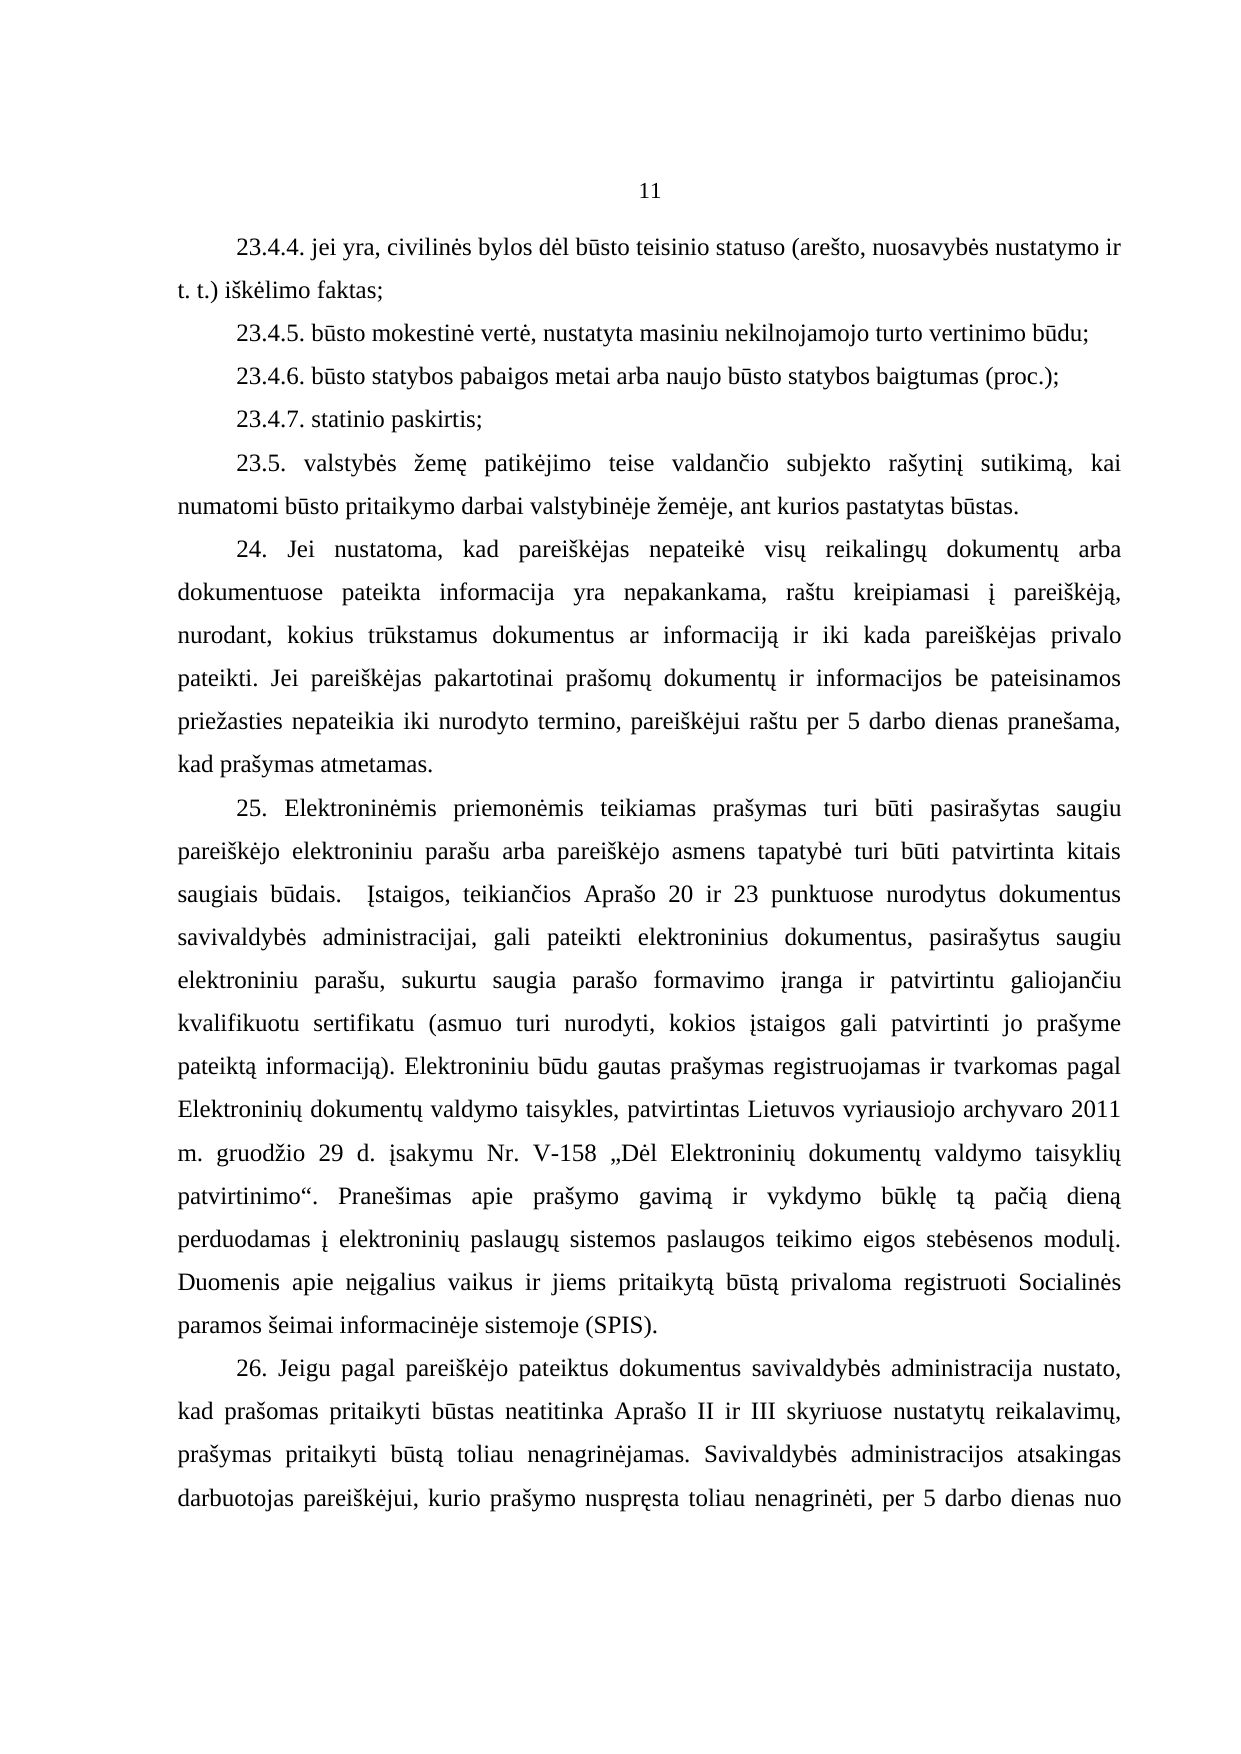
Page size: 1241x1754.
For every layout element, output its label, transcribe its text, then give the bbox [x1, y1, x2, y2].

text 23.5. valstybės žemę patikėjimo teise valdančio subjekto rašytinį sutikimą, kai numatomi būsto pritaikymo darbai valstybinėje žemėje, ant kurios pastatytas būstas. [177, 448, 1122, 519]
text 23.4.7. statinio paskirtis; [177, 404, 1122, 433]
text 23.4.5. būsto mokestinė vertė, nustatyta masiniu nekilnojamojo turto vertinimo būdu; [177, 318, 1122, 347]
text 23.4.4. jei yra, civilinės bylos dėl būsto teisinio statuso (arešto, nuosavybės nustatymo ir t. t.) iškėlimo faktas; [177, 232, 1122, 304]
text 25. Elektroninėmis priemonėmis teikiamas prašymas turi būti pasirašytas saugiu pareiškėjo elektroniniu parašu arba pareiškėjo asmens tapatybė turi būti patvirtinta kitais saugiais būdais. Įstaigos, teikiančios Aprašo 20 ir 23 punktuose nurodytus dokumentus savivaldybės administracijai, gali pateikti elektroninius dokumentus, pasirašytus saugiu elektroniniu parašu, sukurtu saugia parašo formavimo įranga ir patvirtintu galiojančiu kvalifikuotu sertifikatu (asmuo turi nurodyti, kokios įstaigos gali patvirtinti jo prašyme pateiktą informaciją). Elektroniniu būdu gautas prašymas registruojamas ir tvarkomas pagal Elektroninių dokumentų valdymo taisykles, patvirtintas Lietuvos vyriausiojo archyvaro 2011 m. gruodžio 29 d. įsakymu Nr. V-158 „Dėl Elektroninių dokumentų valdymo taisyklių patvirtinimo“. Pranešimas apie prašymo gavimą ir vykdymo būklę tą pačią dieną perduodamas į elektroninių paslaugų sistemos paslaugos teikimo eigos stebėsenos modulį. Duomenis apie neįgalius vaikus ir jiems pritaikytą būstą privaloma registruoti Socialinės paramos šeimai informacinėje sistemoje (SPIS). [177, 793, 1122, 1339]
text 23.4.6. būsto statybos pabaigos metai arba naujo būsto statybos baigtumas (proc.); [177, 361, 1122, 390]
text 24. Jei nustatoma, kad pareiškėjas nepateikė visų reikalingų dokumentų arba dokumentuose pateikta informacija yra nepakankama, raštu kreipiamasi į pareiškėją, nurodant, kokius trūkstamus dokumentus ar informaciją ir iki kada pareiškėjas privalo pateikti. Jei pareiškėjas pakartotinai prašomų dokumentų ir informacijos be pateisinamos priežasties nepateikia iki nurodyto termino, pareiškėjui raštu per 5 darbo dienas pranešama, kad prašymas atmetamas. [177, 534, 1122, 778]
text 26. Jeigu pagal pareiškėjo pateiktus dokumentus savivaldybės administracija nustato, kad prašomas pritaikyti būstas neatitinka Aprašo II ir III skyriuose nustatytų reikalavimų, prašymas pritaikyti būstą toliau nenagrinėjamas. Savivaldybės administracijos atsakingas darbuotojas pareiškėjui, kurio prašymo nuspręsta toliau nenagrinėti, per 5 darbo dienas nuo [177, 1353, 1122, 1511]
